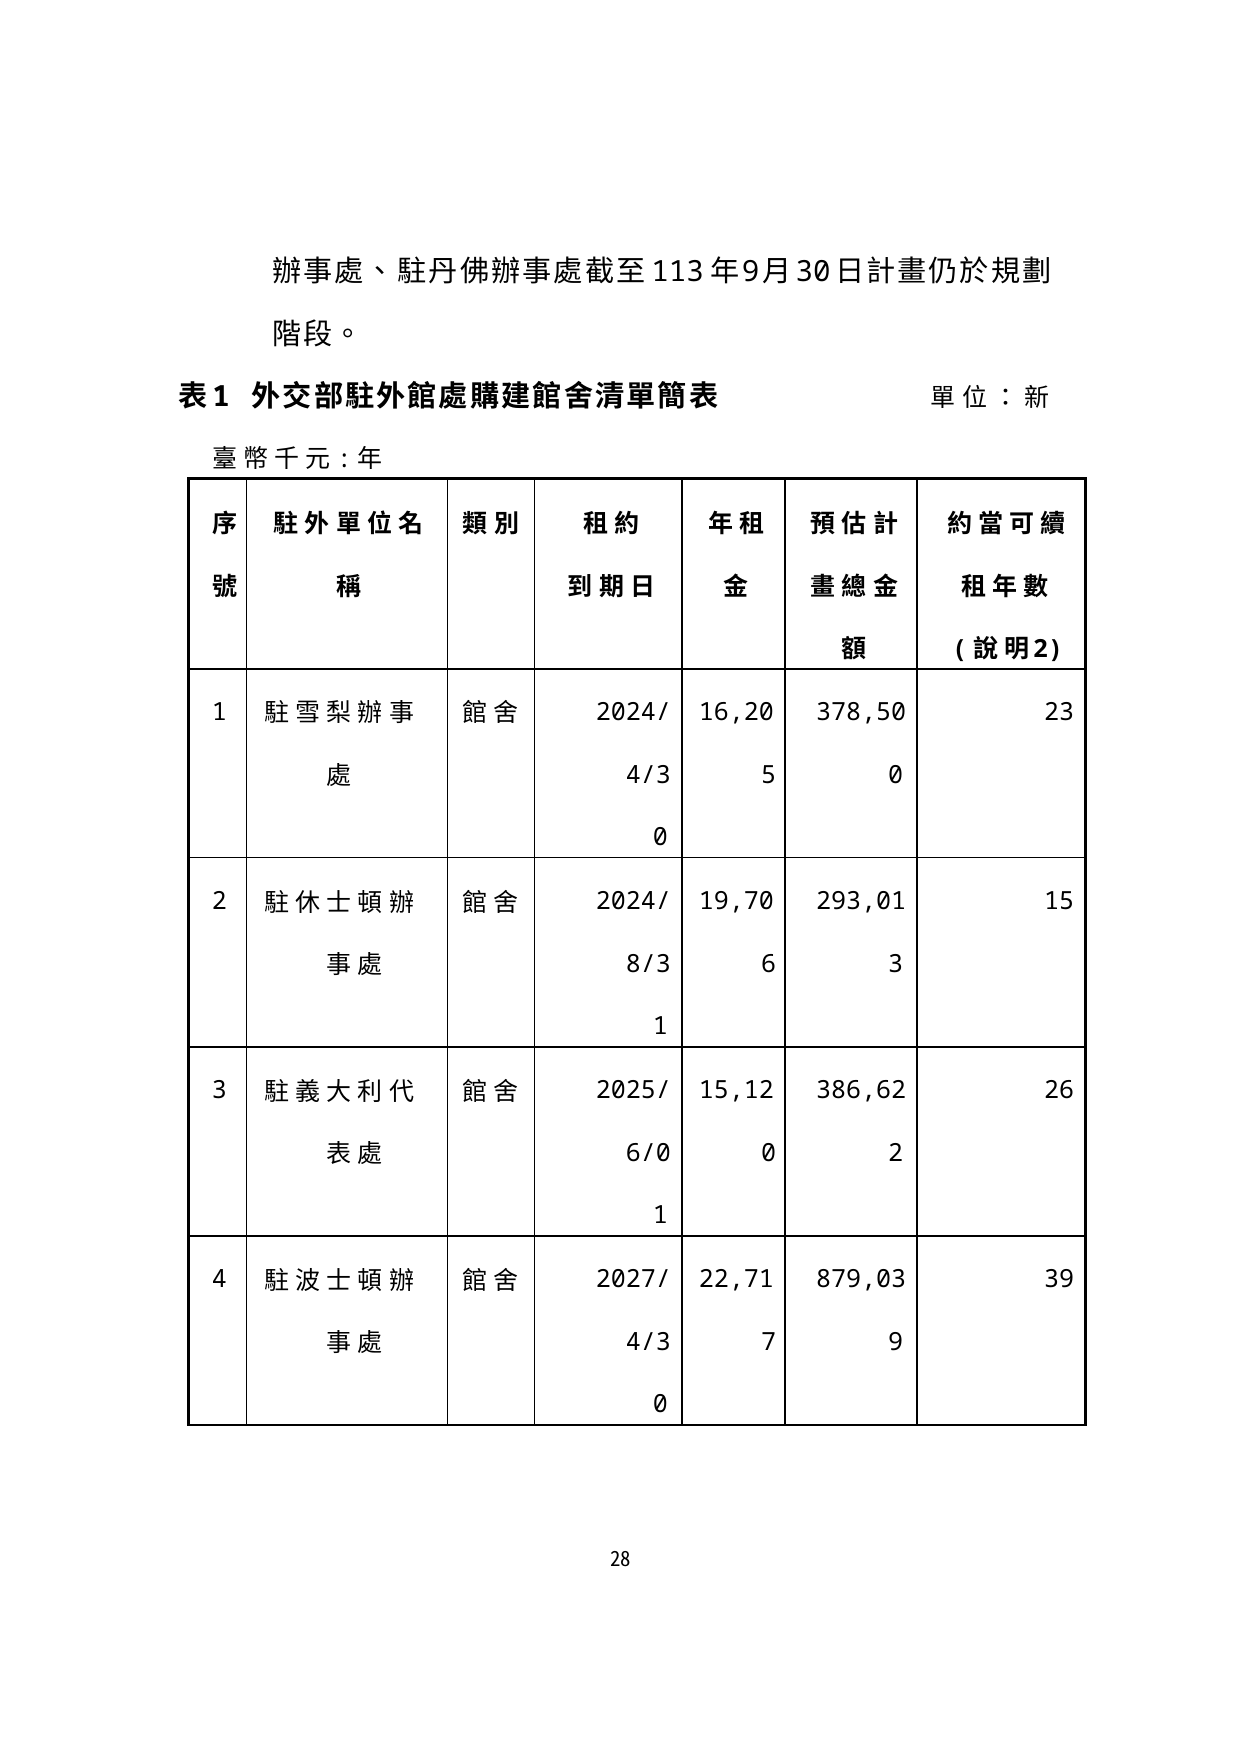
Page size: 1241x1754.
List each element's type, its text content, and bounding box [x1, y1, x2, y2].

table_cell 2024/ 4/30 [535, 670, 681, 857]
table_cell 館舍 [448, 1048, 534, 1235]
table_cell 16,205 [683, 670, 784, 857]
table_header 租約 到期日 [535, 480, 681, 668]
table_cell 23 [918, 670, 1084, 857]
table_cell 15 [918, 858, 1084, 1046]
table_cell 15,120 [683, 1048, 784, 1235]
text 據外交部提供最近期清單(詳表1)，計有駐雪梨辦事處、駐休士頓辦事處、駐義大利代表處、駐波士頓辦事處及駐丹佛辦事處等5處，其中除駐義大利代表處館舍因房東財務狀況欠佳遭法拍，於112年投標轉租為買成功購入，預計於113年底前竣工，其餘待辦者包括駐雪梨辦事處於114年度編列預算開始辦理，駐休士頓辦事處、駐波士頓辦事處、駐丹佛辦事處截至113年9月30日計畫仍於規劃階段。 [266, 227, 1063, 352]
table_cell 1 [190, 670, 246, 857]
table_cell 2 [190, 858, 246, 1046]
table_header 類別 [448, 480, 534, 668]
table_cell 館舍 [448, 670, 534, 857]
table_header 駐外單位名稱 [247, 480, 447, 668]
table_cell 386,622 [786, 1048, 916, 1235]
table_cell 879,039 [786, 1237, 916, 1424]
table_cell 駐義大利代表處 [247, 1048, 447, 1235]
table_cell 駐波士頓辦事處 [247, 1237, 447, 1424]
table_cell 293,013 [786, 858, 916, 1046]
table_cell 26 [918, 1048, 1084, 1235]
table_cell 2025/ 6/01 [535, 1048, 681, 1235]
table_header 約當可續租年數(說明2) [918, 480, 1084, 668]
table_header 序號 [190, 480, 246, 668]
table_cell 19,706 [683, 858, 784, 1046]
table_cell 4 [190, 1237, 246, 1424]
table_cell 22,717 [683, 1237, 784, 1424]
table_cell 2027/ 4/30 [535, 1237, 681, 1424]
table_cell 378,500 [786, 670, 916, 857]
table_cell 2024/ 8/31 [535, 858, 681, 1046]
table_header 預估計畫總金額 [786, 480, 916, 668]
table_header 年租金 [683, 480, 784, 668]
table_cell 駐雪梨辦事處 [247, 670, 447, 857]
table_cell 39 [918, 1237, 1084, 1424]
table_cell 館舍 [448, 858, 534, 1046]
table_cell 3 [190, 1048, 246, 1235]
table_cell 館舍 [448, 1237, 534, 1424]
table_cell 駐休士頓辦事處 [247, 858, 447, 1046]
text 表1 外交部駐外館處購建館舍清單簡表 單位：新臺幣千元:年 [177, 352, 1063, 477]
